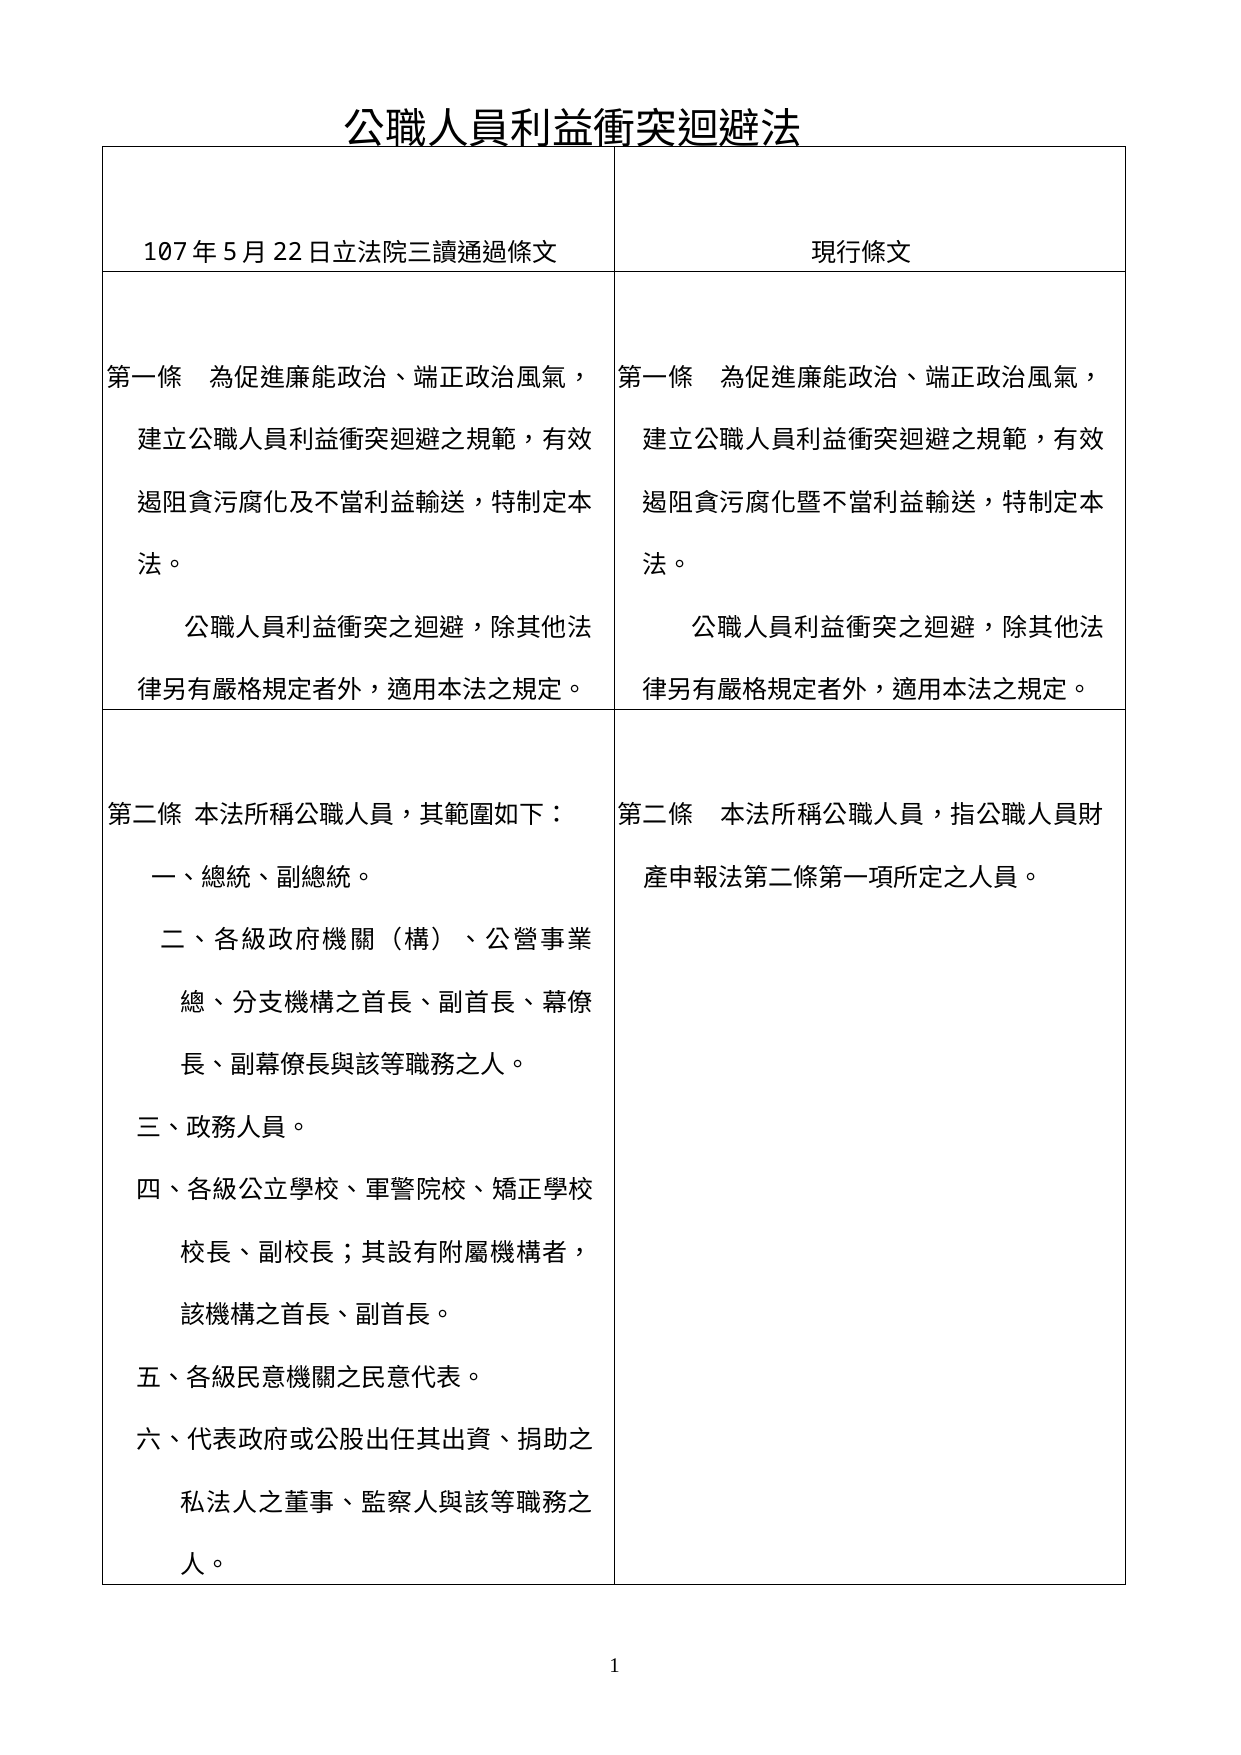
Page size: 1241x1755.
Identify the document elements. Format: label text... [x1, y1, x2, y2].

table_cell 第二條 本法所稱公職人員，指公職人員財產申報法第二條第一項所定之人員。 [615, 710, 1125, 1583]
text 公職人員利益衝突迴避法 [100, 83, 1128, 146]
table_header 現行條文 [615, 147, 1125, 271]
table_cell 第一條 為促進廉能政治、端正政治風氣，建立公職人員利益衝突迴避之規範，有效遏阻貪污腐化及不當利益輸送，特制定本法。 公職人員利益衝突之迴避，除其他法律另有嚴格規定者外，適用本法之規定。 [103, 272, 614, 708]
table_cell 第二條 本法所稱公職人員，其範圍如下： 一、總統、副總統。 二、各級政府機關（構）、公營事業總、分支機構之首長、副首長、幕僚長、副幕僚長與該等職務之人。 三、政務人員。 四、各級公立學校、軍警院校、矯正學校校長、副校長；其設有附屬機構者，該機構之首長、副首長。 五、各級民意機關之民意代表。 六、代表政府或公股出任其出資、捐助之私法人之董事、監察人與該等職務之人。 [103, 710, 614, 1583]
table_cell 第一條 為促進廉能政治、端正政治風氣，建立公職人員利益衝突迴避之規範，有效遏阻貪污腐化暨不當利益輸送，特制定本法。 公職人員利益衝突之迴避，除其他法律另有嚴格規定者外，適用本法之規定。 [615, 272, 1125, 708]
table_header 107年5月22日立法院三讀通過條文 [103, 147, 614, 271]
